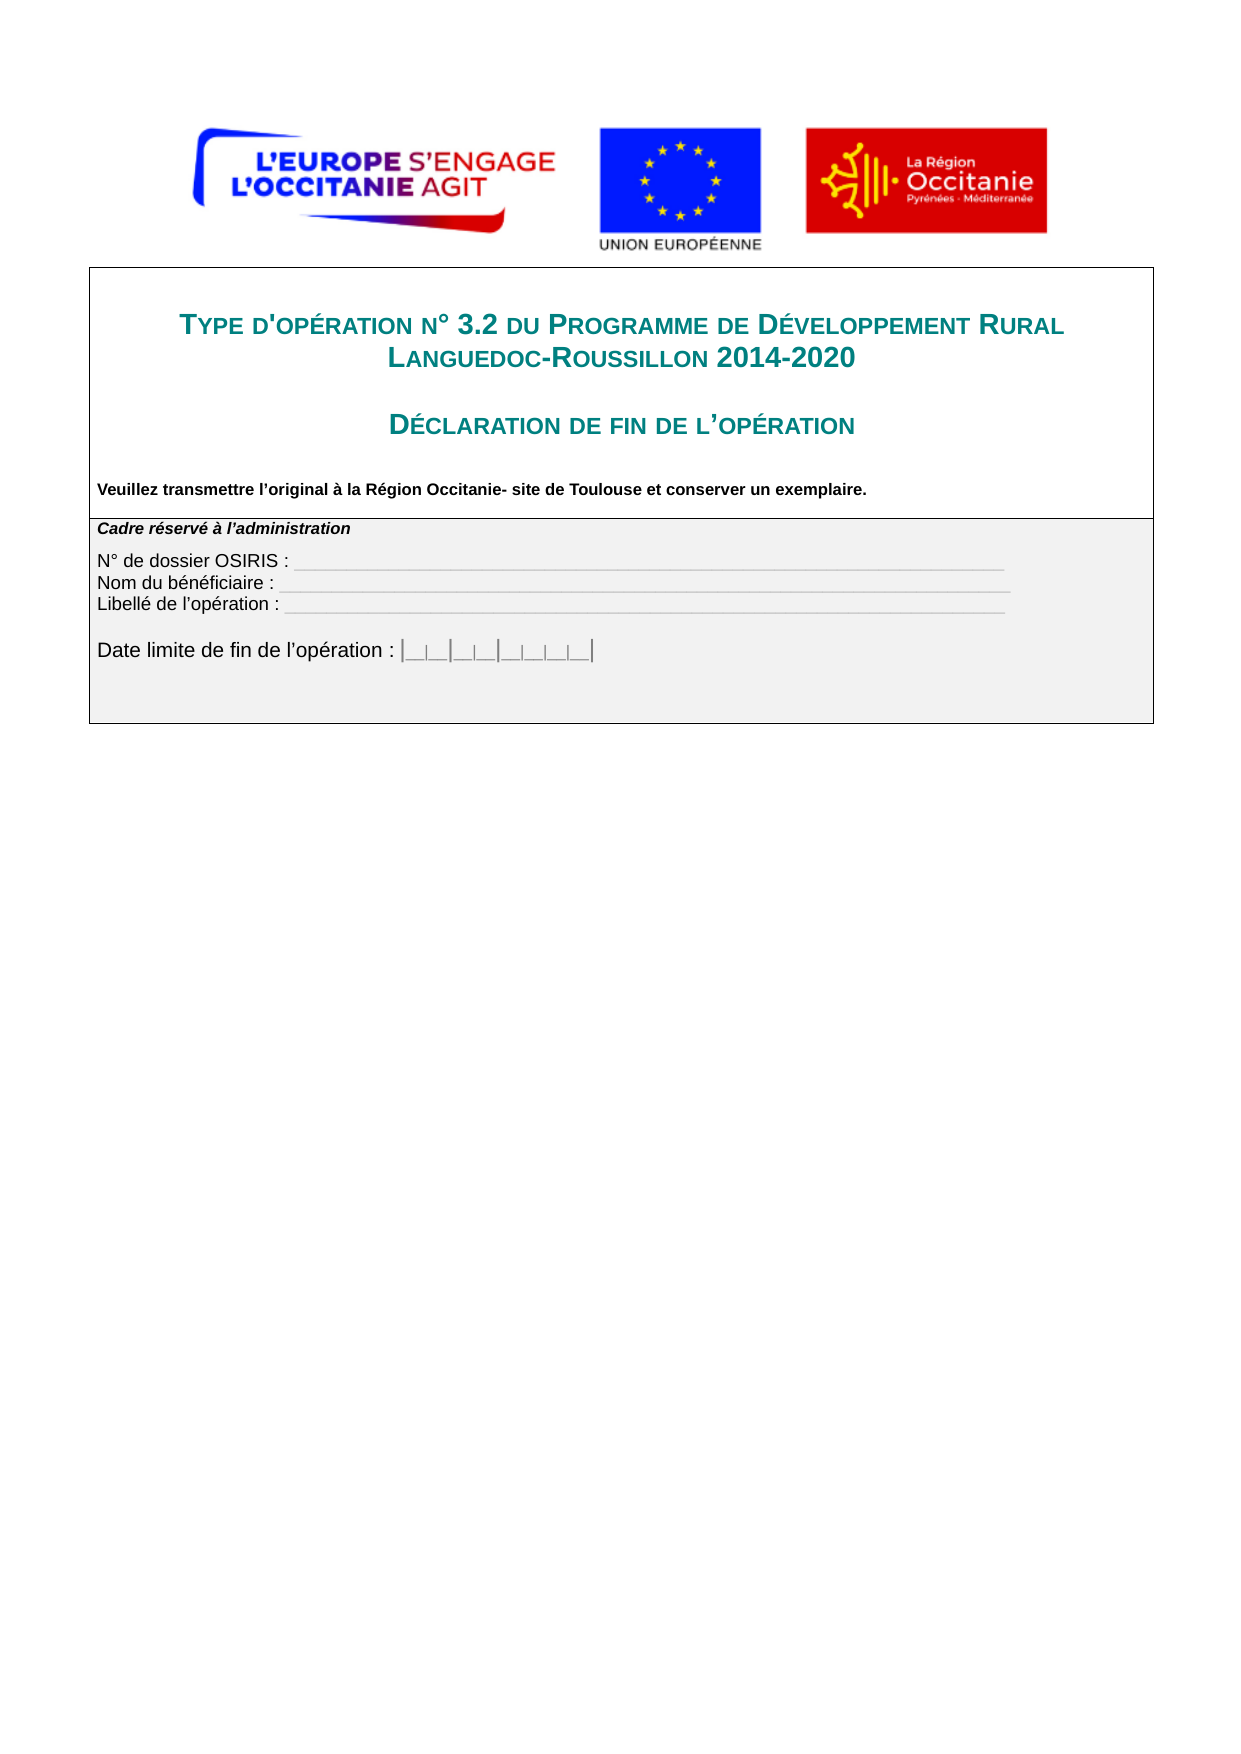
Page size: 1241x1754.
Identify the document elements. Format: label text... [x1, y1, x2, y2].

table_cell Veuillez transmettre l’original à la Région Occitanie- site de Toulouse et conserver un exemplaire. [90, 441, 1153, 518]
table_cell Cadre réservé à l’administration N° de dossier OSIRIS : ____________________________________________________________________ Nom du bénéficiaire : ______________________________________________________________________ Libellé de l’opération : _____________________________________________________________________ Date limite de fin de l’opération : |__|__|__|__|__|__|__|__| [90, 519, 1153, 722]
table_header Type d'opération n° 3.2 du Programme de Développement Rural Languedoc-Roussillon 2014-2020 Déclaration de fin de l’opération [90, 268, 1153, 441]
